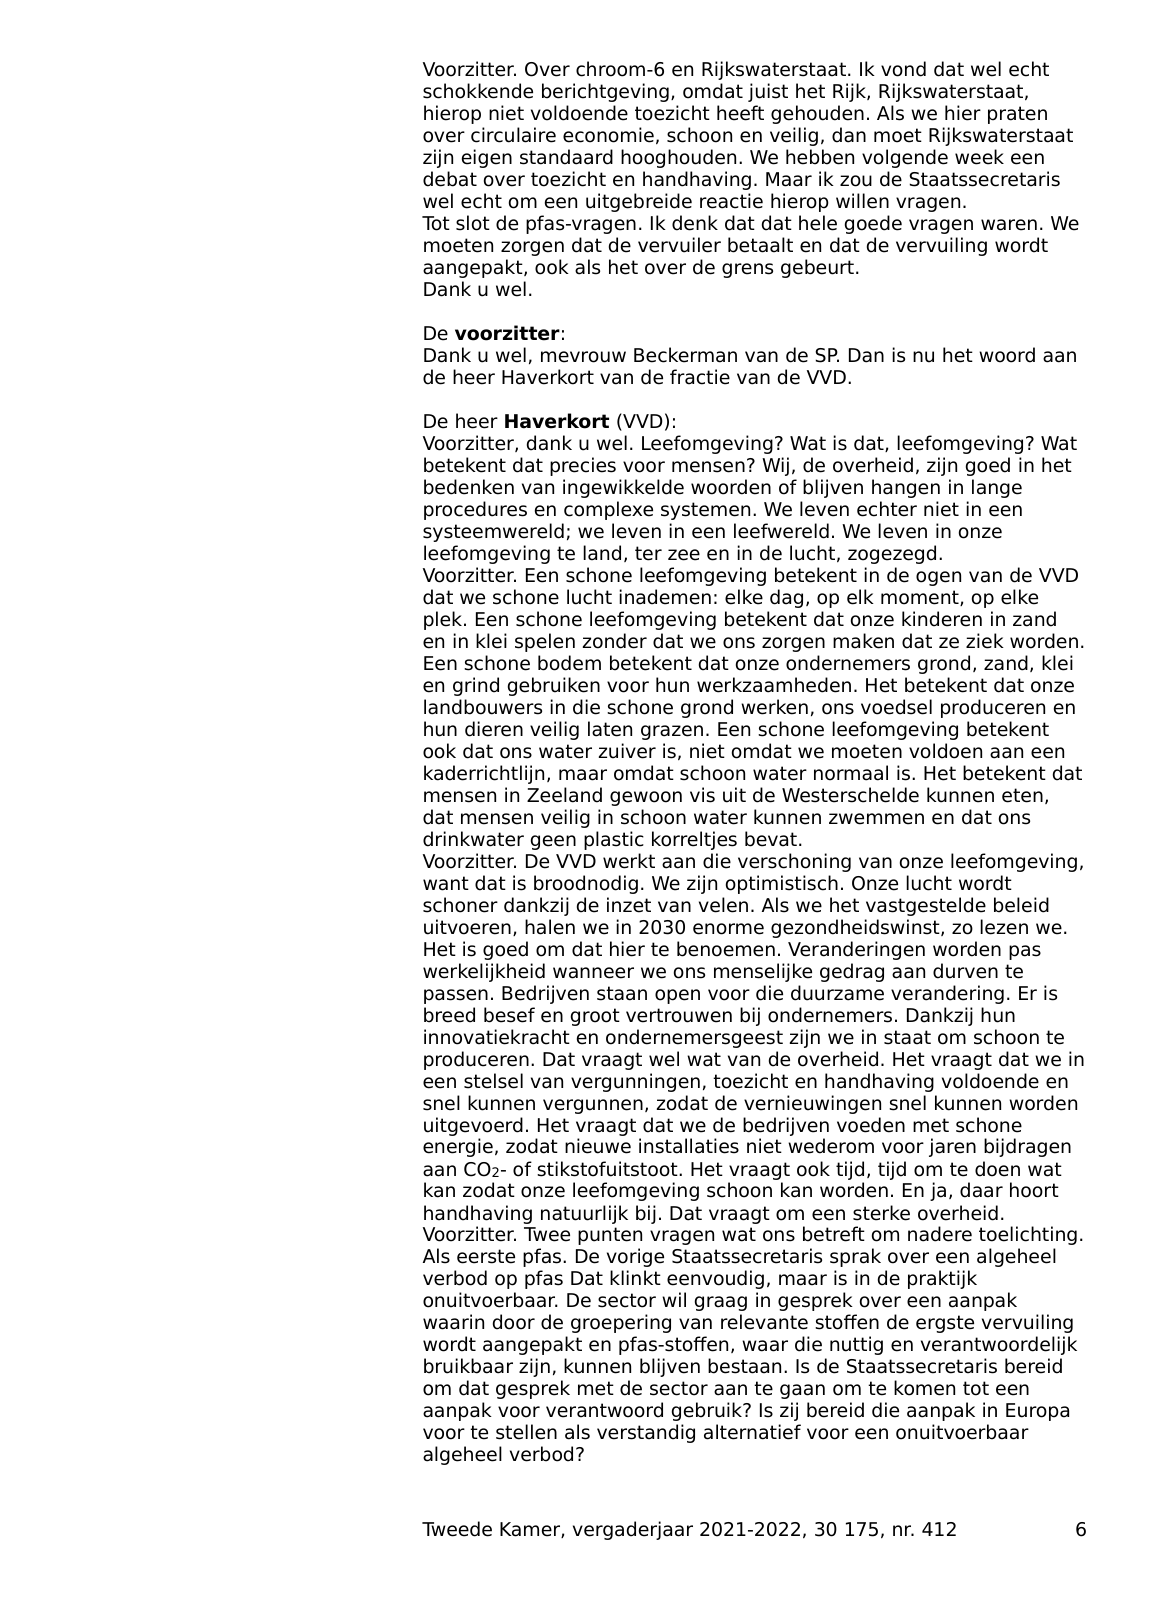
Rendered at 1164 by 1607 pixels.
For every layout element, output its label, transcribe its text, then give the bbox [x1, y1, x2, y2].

text Tot slot de pfas-vragen. Ik denk dat dat hele goede vragen waren. We moeten zorgen dat de vervuiler betaalt en dat de vervuiling wordt aangepakt, ook als het over de grens gebeurt. [422, 213, 1087, 279]
text Voorzitter, dank u wel. Leefomgeving? Wat is dat, leefomgeving? Wat betekent dat precies voor mensen? Wij, de overheid, zijn goed in het bedenken van ingewikkelde woorden of blijven hangen in lange procedures en complexe systemen. We leven echter niet in een systeemwereld; we leven in een leefwereld. We leven in onze leefomgeving te land, ter zee en in de lucht, zogezegd. [422, 433, 1087, 565]
text Voorzitter. Een schone leefomgeving betekent in de ogen van de VVD dat we schone lucht inademen: elke dag, op elk moment, op elke plek. Een schone leefomgeving betekent dat onze kinderen in zand en in klei spelen zonder dat we ons zorgen maken dat ze ziek worden. Een schone bodem betekent dat onze ondernemers grond, zand, klei en grind gebruiken voor hun werkzaamheden. Het betekent dat onze landbouwers in die schone grond werken, ons voedsel produceren en hun dieren veilig laten grazen. Een schone leefomgeving betekent ook dat ons water zuiver is, niet omdat we moeten voldoen aan een kaderrichtlijn, maar omdat schoon water normaal is. Het betekent dat mensen in Zeeland gewoon vis uit de Westerschelde kunnen eten, dat mensen veilig in schoon water kunnen zwemmen en dat ons drinkwater geen plastic korreltjes bevat. [422, 565, 1087, 851]
text Dank u wel, mevrouw Beckerman van de SP. Dan is nu het woord aan de heer Haverkort van de fractie van de VVD. [422, 345, 1087, 389]
text Voorzitter. Over chroom-6 en Rijkswaterstaat. Ik vond dat wel echt schokkende berichtgeving, omdat juist het Rijk, Rijkswaterstaat, hierop niet voldoende toezicht heeft gehouden. Als we hier praten over circulaire economie, schoon en veilig, dan moet Rijkswaterstaat zijn eigen standaard hooghouden. We hebben volgende week een debat over toezicht en handhaving. Maar ik zou de Staatssecretaris wel echt om een uitgebreide reactie hierop willen vragen. [422, 59, 1087, 213]
text Dank u wel. [422, 279, 1087, 301]
text De voorzitter: [422, 323, 1087, 345]
text Voorzitter. De VVD werkt aan die verschoning van onze leefomgeving, want dat is broodnodig. We zijn optimistisch. Onze lucht wordt schoner dankzij de inzet van velen. Als we het vastgestelde beleid uitvoeren, halen we in 2030 enorme gezondheidswinst, zo lezen we. Het is goed om dat hier te benoemen. Veranderingen worden pas werkelijkheid wanneer we ons menselijke gedrag aan durven te passen. Bedrijven staan open voor die duurzame verandering. Er is breed besef en groot vertrouwen bij ondernemers. Dankzij hun innovatiekracht en ondernemersgeest zijn we in staat om schoon te produceren. Dat vraagt wel wat van de overheid. Het vraagt dat we in een stelsel van vergunningen, toezicht en handhaving voldoende en snel kunnen vergunnen, zodat de vernieuwingen snel kunnen worden uitgevoerd. Het vraagt dat we de bedrijven voeden met schone energie, zodat nieuwe installaties niet wederom voor jaren bijdragen aan CO2- of stikstofuitstoot. Het vraagt ook tijd, tijd om te doen wat kan zodat onze leefomgeving schoon kan worden. En ja, daar hoort handhaving natuurlijk bij. Dat vraagt om een sterke overheid. [422, 851, 1087, 1224]
text Voorzitter. Twee punten vragen wat ons betreft om nadere toelichting. Als eerste pfas. De vorige Staatssecretaris sprak over een algeheel verbod op pfas Dat klinkt eenvoudig, maar is in de praktijk onuitvoerbaar. De sector wil graag in gesprek over een aanpak waarin door de groepering van relevante stoffen de ergste vervuiling wordt aangepakt en pfas-stoffen, waar die nuttig en verantwoordelijk bruikbaar zijn, kunnen blijven bestaan. Is de Staatssecretaris bereid om dat gesprek met de sector aan te gaan om te komen tot een aanpak voor verantwoord gebruik? Is zij bereid die aanpak in Europa voor te stellen als verstandig alternatief voor een onuitvoerbaar algeheel verbod? [422, 1224, 1087, 1466]
text De heer Haverkort (VVD): [422, 411, 1087, 433]
